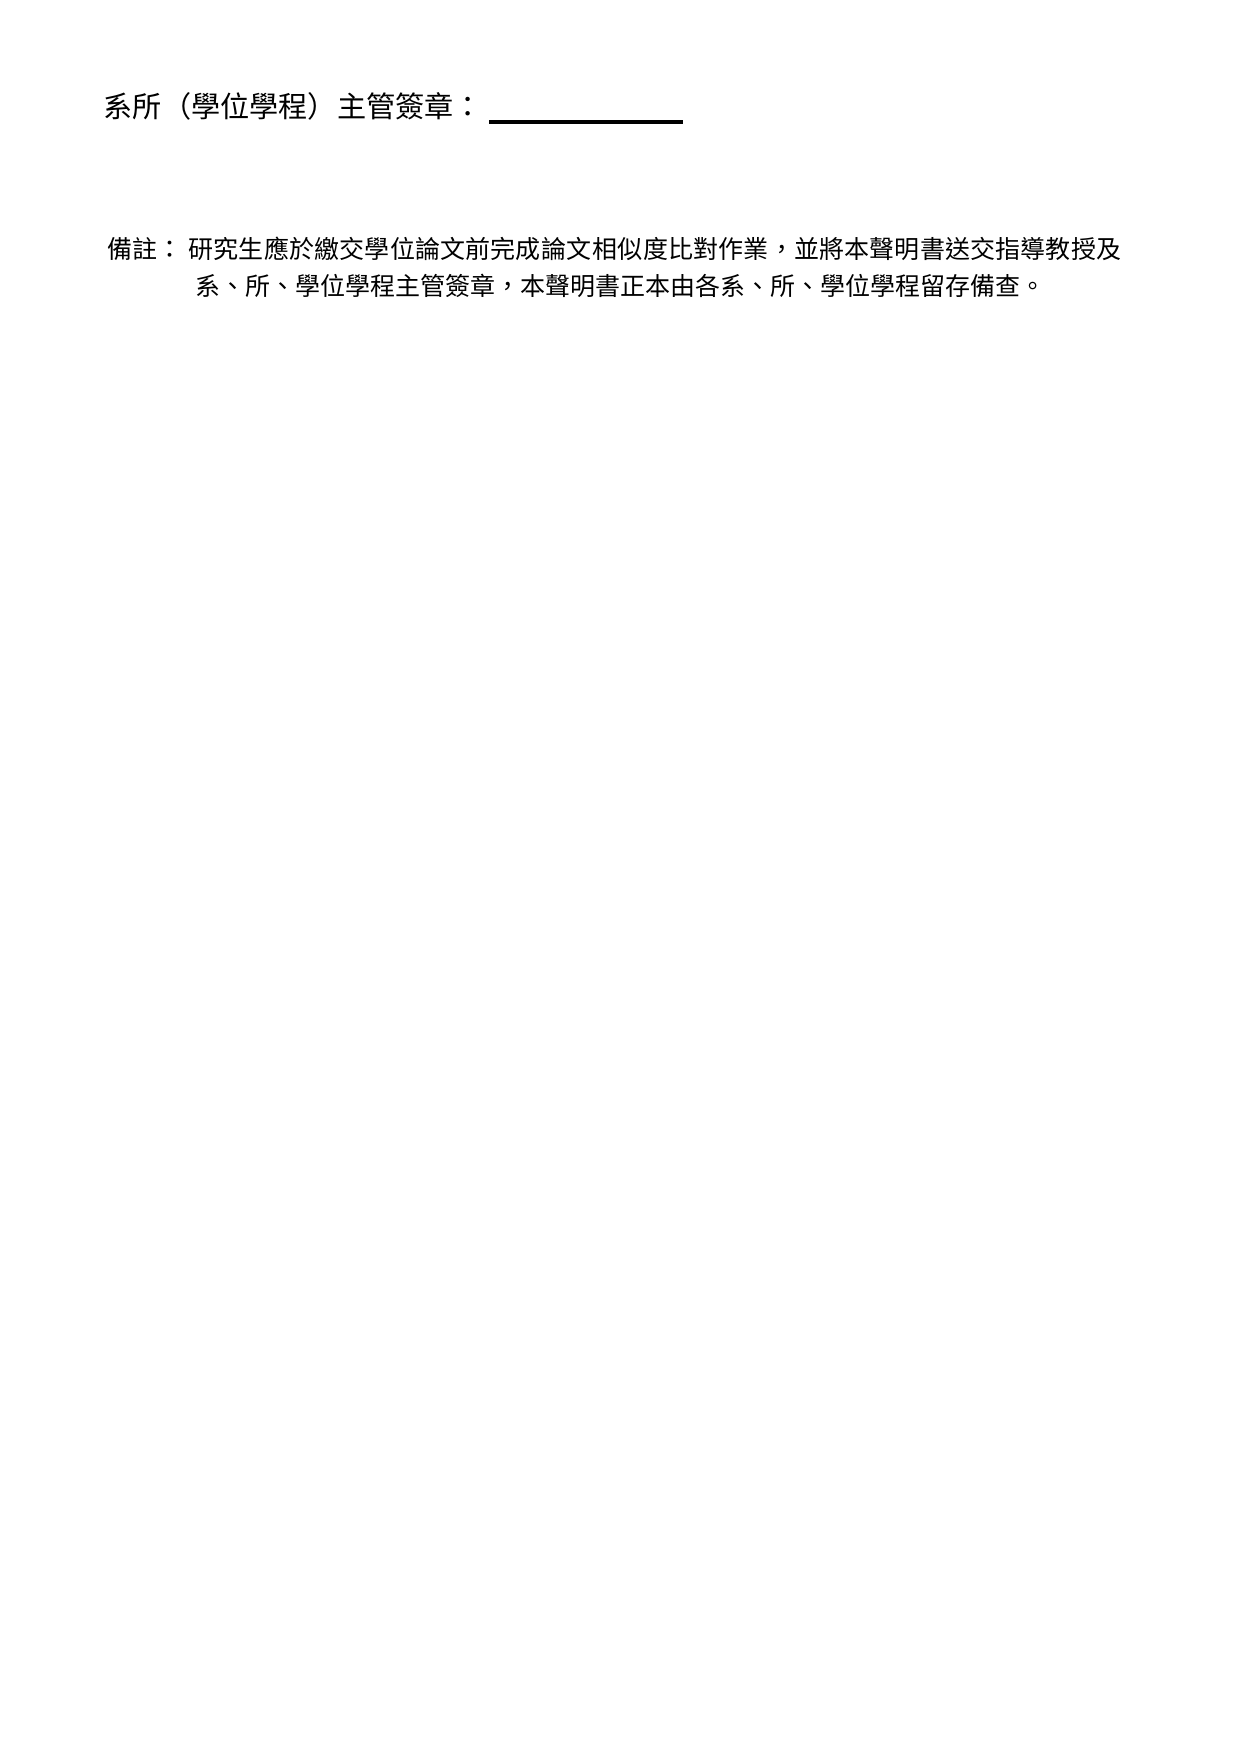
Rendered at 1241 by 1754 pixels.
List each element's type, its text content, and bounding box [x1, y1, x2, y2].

text 系所（學位學程）主管簽章： [103, 67, 1122, 142]
text 備註： 研究生應於繳交學位論文前完成論文相似度比對作業，並將本聲明書送交指導教授及系、所、學位學程主管簽章，本聲明書正本由各系、所、學位學程留存備查。 [107, 228, 1122, 303]
